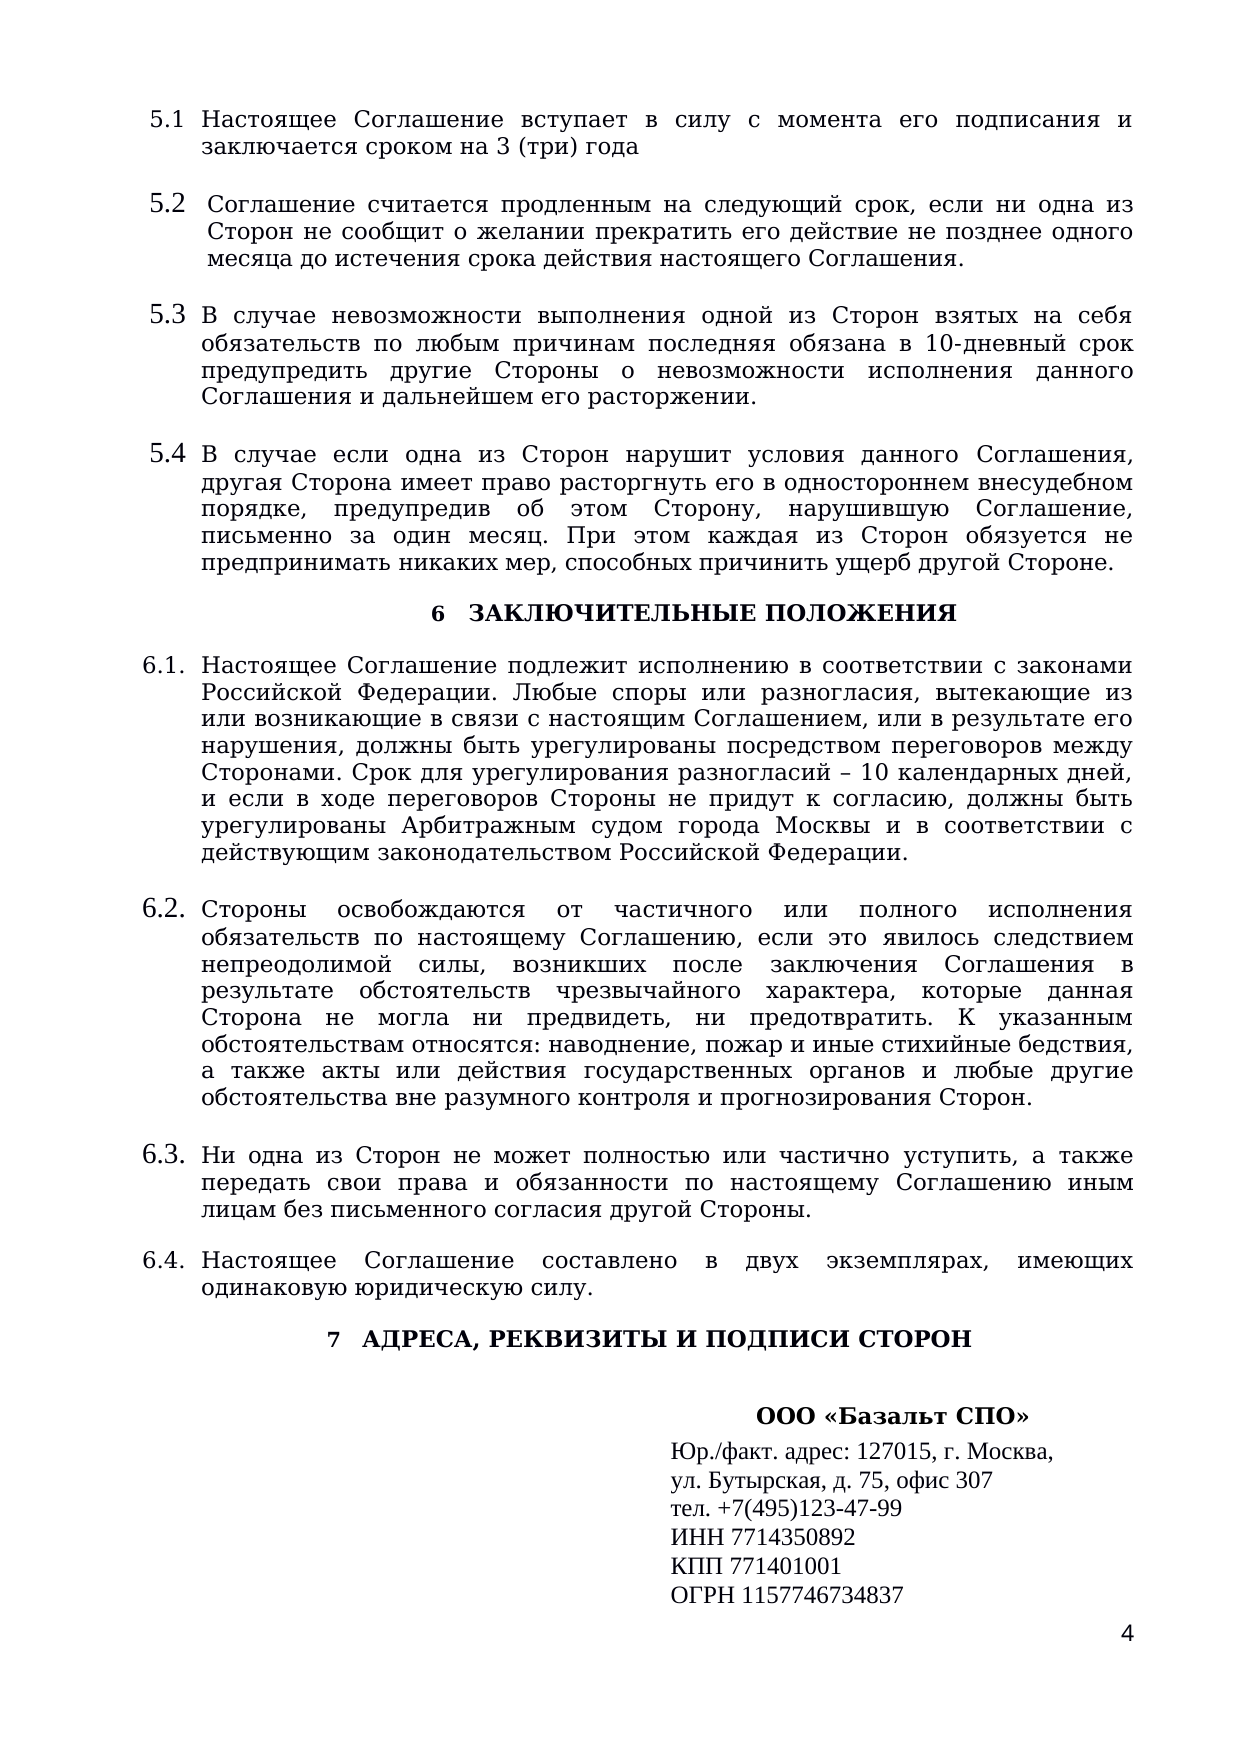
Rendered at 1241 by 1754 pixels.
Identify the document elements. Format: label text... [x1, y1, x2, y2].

subtitle Настоящее Соглашение вступает в силу с момента его подписания и заключается сроком на 3 (три) года [142, 106, 1134, 160]
subtitle Стороны освобождаются от частичного или полного исполнения обязательств по настоящему Соглашению, если это явилось следствием непреодолимой силы, возникших после заключения Соглашения в результате обстоятельств чрезвычайного характера, которые данная Сторона не могла ни предвидеть, ни предотвратить. К указанным обстоятельствам относятся: наводнение, пожар и иные стихийные бедствия, а также акты или действия государственных органов и любые другие обстоятельства вне разумного контроля и прогнозирования Сторон. [142, 891, 1134, 1111]
subtitle В случае невозможности выполнения одной из Сторон взятых на себя обязательств по любым причинам последняя обязана в 10-дневный срок предупредить другие Стороны о невозможности исполнения данного Соглашения и дальнейшем его расторжении. [142, 297, 1134, 410]
subtitle В случае если одна из Сторон нарушит условия данного Соглашения, другая Сторона имеет право расторгнуть его в одностороннем внесудебном порядке, предупредив об этом Сторону, нарушившую Соглашение, письменно за один месяц. При этом каждая из Сторон обязуется не предпринимать никаких мер, способных причинить ущерб другой Стороне. [142, 435, 1134, 575]
subtitle Соглашение считается продленным на следующий срок, если ни одна из Сторон не сообщит о желании прекратить его действие не позднее одного месяца до истечения срока действия настоящего Соглашения. [142, 185, 1134, 272]
subtitle АДРЕСА, РЕКВИЗИТЫ И ПОДПИСИ СТОРОН [165, 1326, 1134, 1353]
subtitle Настоящее Соглашение подлежит исполнению в соответствии с законами Российской Федерации. Любые споры или разногласия, вытекающие из или возникающие в связи с настоящим Соглашением, или в результате его нарушения, должны быть урегулированы посредством переговоров между Сторонами. Срок для урегулирования разногласий – 10 календарных дней, и если в ходе переговоров Стороны не придут к согласию, должны быть урегулированы Арбитражным судом города Москвы и в соответствии с действующим законодательством Российской Федерации. [142, 652, 1134, 866]
subtitle Настоящее Соглашение составлено в двух экземплярах, имеющих одинаковую юридическую силу. [142, 1248, 1134, 1301]
table_cell [142, 1436, 659, 1608]
table_cell Юр./факт. адрес: 127015, г. Москва, ул. Бутырская, д. 75, офис 307 тел. +7(495)123-47-99 ИНН 7714350892 КПП 771401001 ОГРН 1157746734837 [659, 1436, 1132, 1608]
subtitle ЗАКЛЮЧИТЕЛЬНЫЕ ПОЛОЖЕНИЯ [254, 600, 1134, 627]
table_header [142, 1378, 659, 1436]
table_header ООО «Базальт СПО» [659, 1378, 1132, 1436]
subtitle Ни одна из Сторон не может полностью или частично уступить, а также передать свои права и обязанности по настоящему Соглашению иным лицам без письменного согласия другой Стороны. [142, 1136, 1134, 1223]
